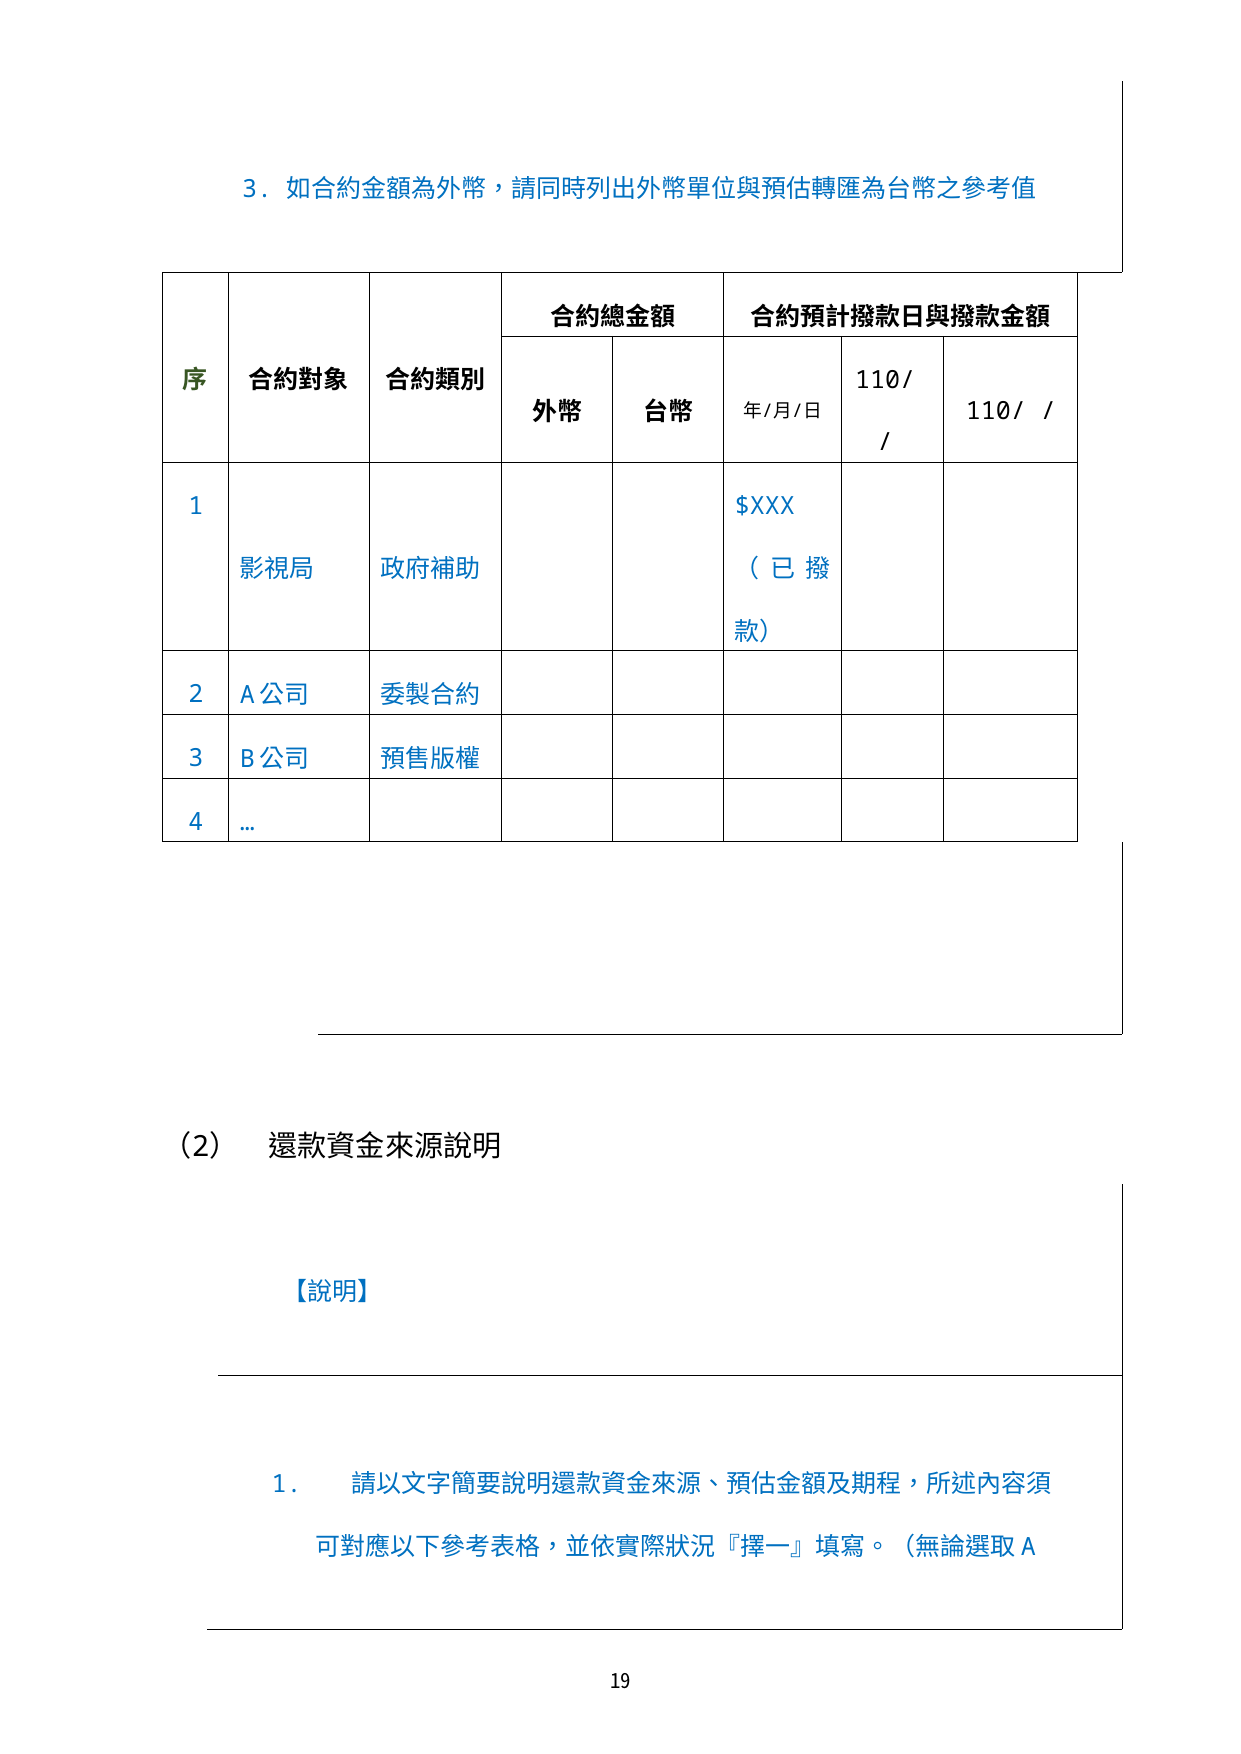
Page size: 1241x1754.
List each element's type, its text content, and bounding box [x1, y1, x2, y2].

table_cell 外幣 [502, 337, 612, 462]
table_cell [502, 651, 612, 714]
table_cell [370, 779, 501, 841]
table_cell [724, 715, 841, 777]
table_cell 2 [163, 651, 228, 714]
table_header 合約類別 [370, 273, 501, 462]
table_cell [842, 463, 943, 650]
text 【說明】 [218, 1184, 1122, 1375]
list 如合約金額為外幣，請同時列出外幣單位與預估轉匯為台幣之參考值 [177, 81, 1122, 272]
table_cell [613, 463, 723, 650]
list 請以文字簡要說明還款資金來源、預估金額及期程，所述內容須可對應以下參考表格，並依實際狀況『擇一』填寫。（無論選取A [207, 1375, 1122, 1629]
table_cell [502, 463, 612, 650]
table_header 合約預計撥款日與撥款金額 [724, 273, 1077, 336]
table_cell $XXX（已撥款） [724, 463, 841, 650]
table_header 合約總金額 [502, 273, 723, 336]
table_cell 1 [163, 463, 228, 650]
table_cell A公司 [229, 651, 369, 714]
table_cell 110/ / [842, 337, 943, 462]
table_cell 4 [163, 779, 228, 841]
table_cell [944, 715, 1077, 777]
table_cell [502, 779, 612, 841]
table_cell [613, 651, 723, 714]
table_cell [842, 651, 943, 714]
table_cell [842, 715, 943, 777]
table_cell 委製合約 [370, 651, 501, 714]
table_cell 3 [163, 715, 228, 777]
table_cell [724, 779, 841, 841]
table_cell 政府補助 [370, 463, 501, 650]
table_cell [613, 779, 723, 841]
table_cell 預售版權 [370, 715, 501, 777]
table_cell … [229, 779, 369, 841]
table_cell [502, 715, 612, 777]
table_cell B公司 [229, 715, 369, 777]
table_cell [842, 779, 943, 841]
table_cell [944, 779, 1077, 841]
table_cell [944, 651, 1077, 714]
table_cell 110/ / [944, 337, 1077, 462]
table_cell [944, 463, 1077, 650]
table_cell 影視局 [229, 463, 369, 650]
table_cell [613, 715, 723, 777]
table_cell 台幣 [613, 337, 723, 462]
list 還款資金來源說明 [162, 1102, 1122, 1165]
table_cell [724, 651, 841, 714]
table_header 序 [163, 273, 228, 462]
table_header 合約對象 [229, 273, 369, 462]
table_cell 年/月/日 [724, 337, 841, 462]
